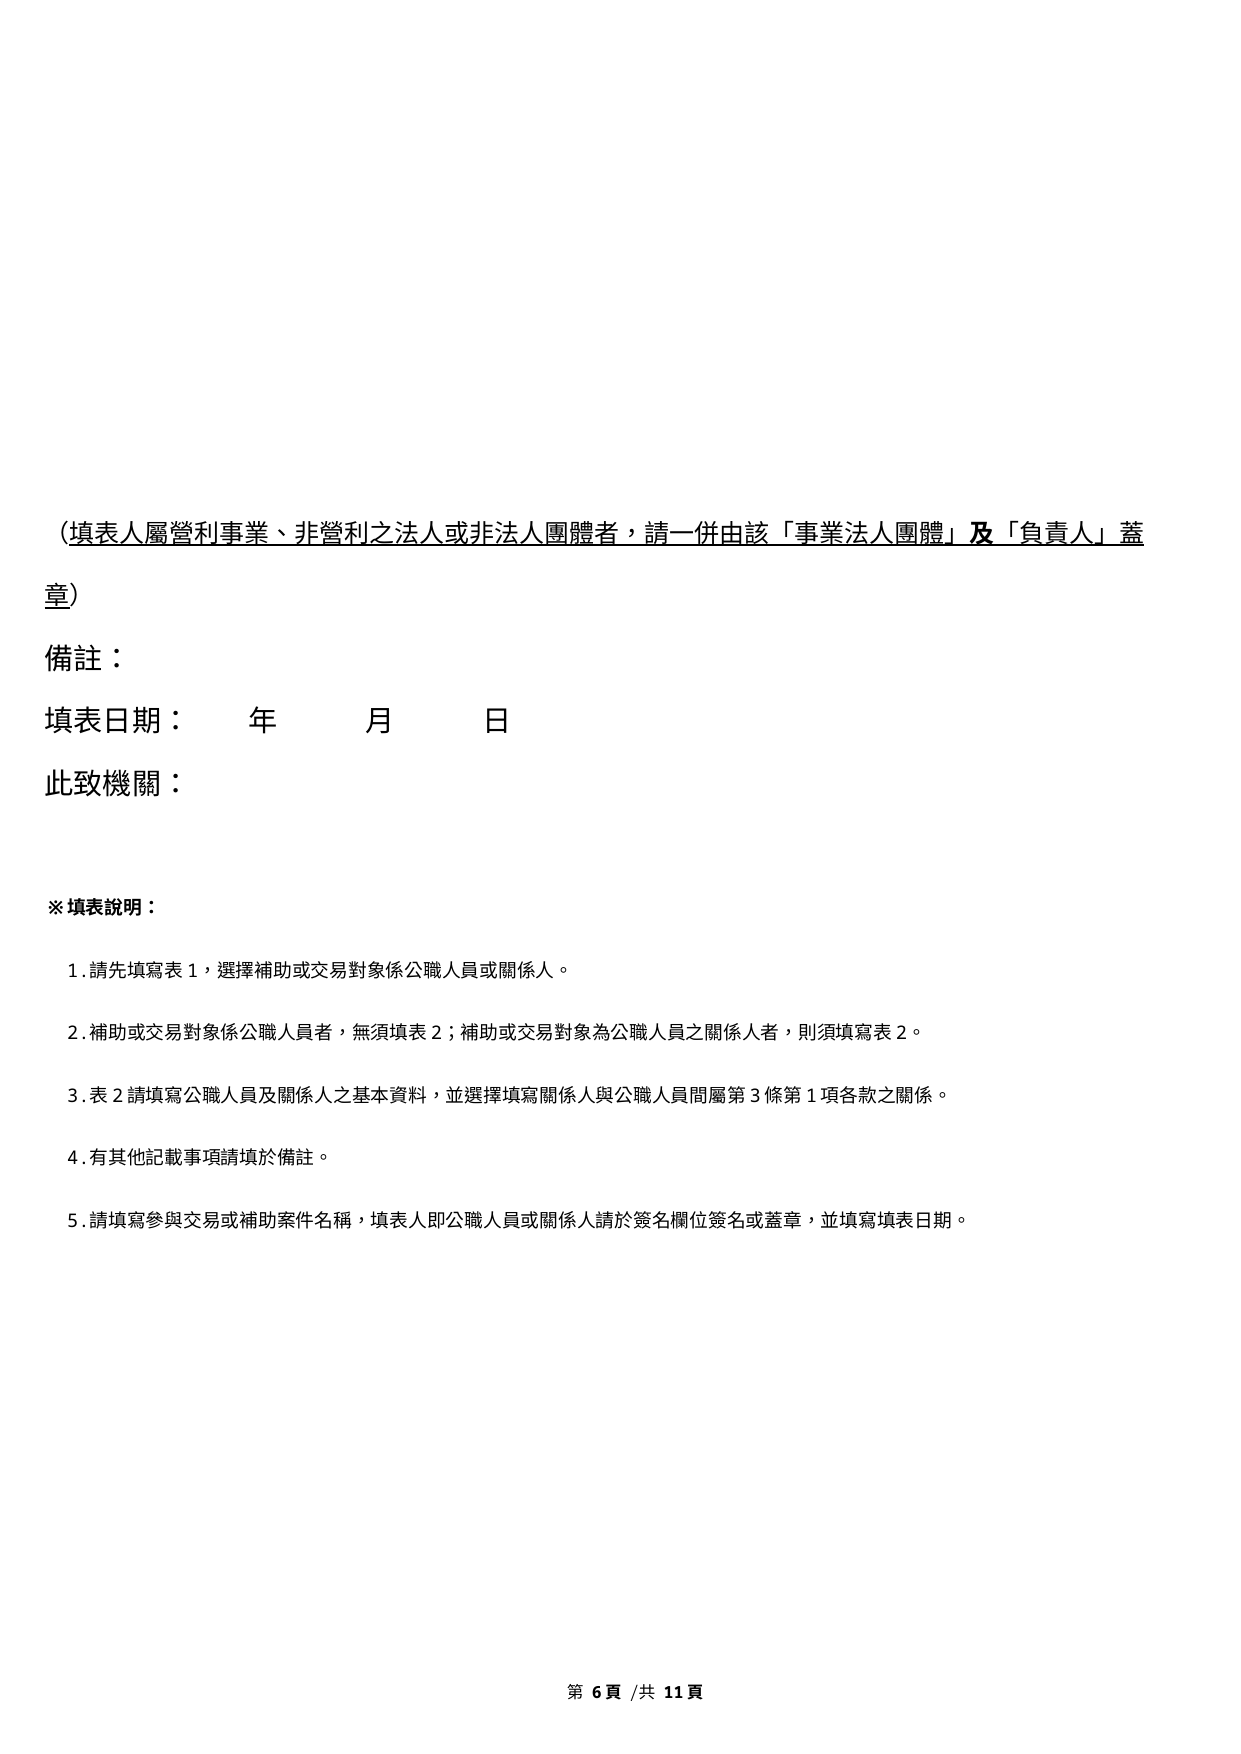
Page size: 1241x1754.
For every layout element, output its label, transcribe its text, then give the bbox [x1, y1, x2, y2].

text 2.補助或交易對象係公職人員者，無須填表2；補助或交易對象為公職人員之關係人者，則須填寫表2。 [44, 990, 1240, 1052]
text 此致機關： [44, 740, 1152, 802]
text ※填表說明： [44, 865, 1152, 927]
text 備註： [44, 615, 1152, 677]
text 3.表2請填寫公職人員及關係人之基本資料，並選擇填寫關係人與公職人員間屬第3條第1項各款之關係。 [44, 1052, 1240, 1115]
text 4.有其他記載事項請填於備註。 [44, 1115, 1240, 1177]
text 填表日期： 年 月 日 [44, 677, 1152, 740]
text 5.請填寫參與交易或補助案件名稱，填表人即公職人員或關係人請於簽名欄位簽名或蓋章，並填寫填表日期。 [44, 1177, 1240, 1240]
text 章） [44, 552, 1152, 615]
text （填表人屬營利事業、非營利之法人或非法人團體者，請一併由該「事業法人團體」及「負責人」蓋 [44, 490, 1152, 552]
text 1.請先填寫表1，選擇補助或交易對象係公職人員或關係人。 [44, 927, 1240, 990]
